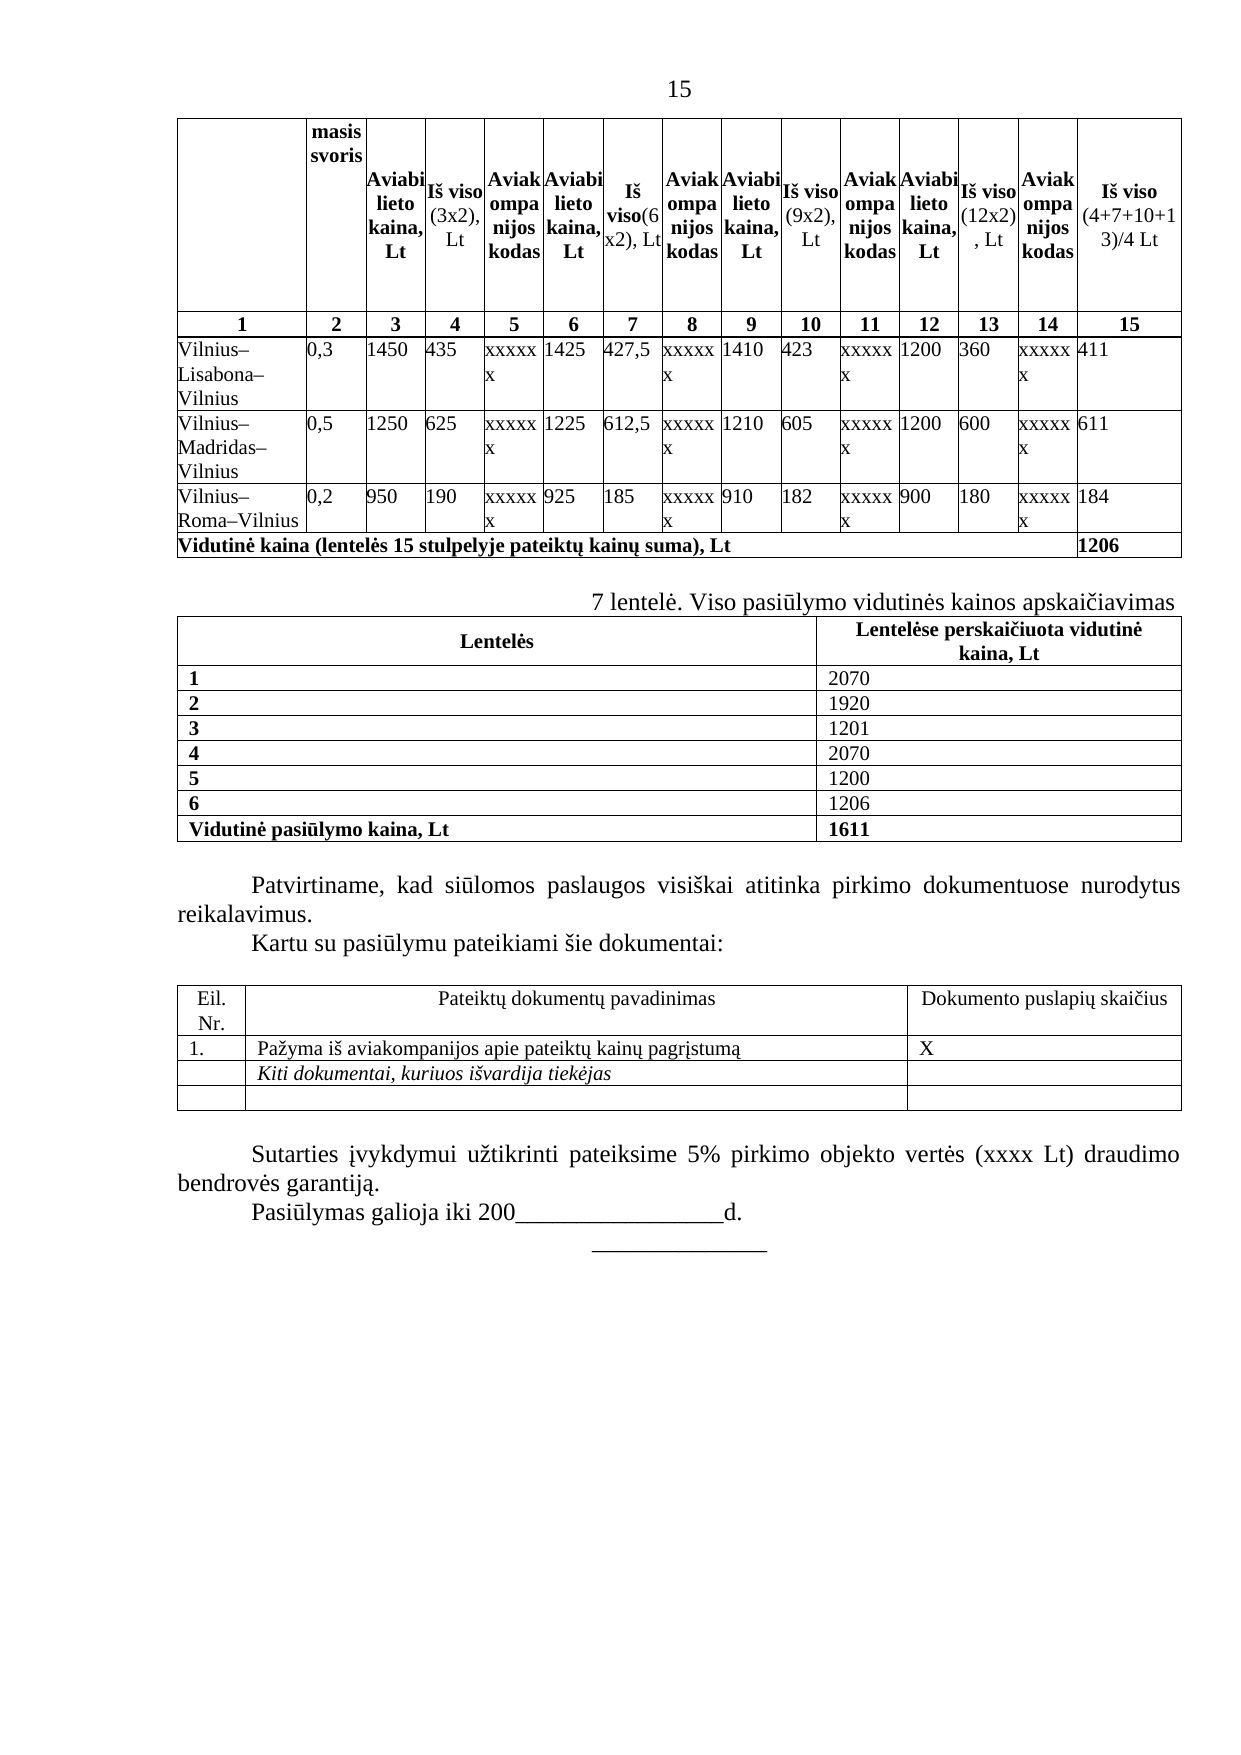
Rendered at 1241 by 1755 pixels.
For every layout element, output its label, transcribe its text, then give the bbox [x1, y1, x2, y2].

table_cell Aviakompanijos kodas [485, 119, 543, 311]
table_cell Vilnius–Roma–Vilnius [178, 484, 306, 532]
table_cell 1206 [817, 791, 1181, 815]
table_cell xxxxxx [1019, 411, 1077, 483]
table_cell 182 [782, 484, 840, 532]
table_cell 1611 [817, 816, 1181, 841]
table_cell xxxxxx [841, 411, 899, 483]
table_cell 3 [367, 312, 425, 336]
table_cell Pažyma iš aviakompanijos apie pateiktų kainų pagrįstumą [246, 1036, 907, 1059]
table_header Lentelėse perskaičiuota vidutinė kaina, Lt [817, 617, 1181, 665]
table_cell Aviabilieto kaina, Lt [900, 119, 958, 311]
table_cell 1920 [817, 691, 1181, 715]
text ______________ [177, 1226, 1181, 1254]
table_cell 1425 [544, 338, 603, 409]
table_cell 185 [604, 484, 662, 532]
table_cell 435 [426, 338, 484, 409]
table_cell 1210 [722, 411, 781, 483]
table_cell Vidutinė pasiūlymo kaina, Lt [178, 816, 816, 841]
table_cell 1225 [544, 411, 603, 483]
table_cell 2070 [817, 666, 1181, 690]
table_cell 605 [782, 411, 840, 483]
table_cell 427,5 [604, 338, 662, 409]
table_cell xxxxxx [485, 338, 543, 409]
table_cell 1201 [817, 716, 1181, 740]
table_cell 10 [782, 312, 840, 336]
table_header Dokumento puslapių skaičius [908, 986, 1181, 1034]
table_cell Iš viso (9x2), Lt [782, 119, 840, 311]
table_header Lentelės [178, 617, 816, 665]
table_cell xxxxxx [841, 484, 899, 532]
text Pasiūlymas galioja iki 200 d. [177, 1197, 1181, 1226]
table_cell Kiti dokumentai, kuriuos išvardija tiekėjas [246, 1061, 907, 1085]
table_header [178, 119, 306, 311]
text Patvirtiname, kad siūlomos paslaugos visiškai atitinka pirkimo dokumentuose nurodytus reikalavimus. [177, 870, 1181, 928]
table_cell 2 [307, 312, 366, 336]
table_cell xxxxxx [1019, 484, 1077, 532]
table_cell X [908, 1036, 1181, 1059]
table_cell 6 [544, 312, 603, 336]
table_cell 925 [544, 484, 603, 532]
table_cell 7 [604, 312, 662, 336]
table_cell Aviakompanijos kodas [663, 119, 721, 311]
table_cell 12 [900, 312, 958, 336]
text Sutarties įvykdymui užtikrinti pateiksime 5% pirkimo objekto vertės (xxxx Lt) draudimo bendrovės garantiją. [177, 1139, 1181, 1197]
table_cell Iš viso (12x2), Lt [959, 119, 1018, 311]
table_cell 5 [178, 766, 816, 790]
table_cell 1. [178, 1036, 245, 1059]
table_cell 4 [178, 741, 816, 765]
text 7 lentelė. Viso pasiūlymo vidutinės kainos apskaičiavimas [177, 587, 1181, 616]
table_cell 180 [959, 484, 1018, 532]
table_cell 1200 [900, 338, 958, 409]
table_cell [908, 1086, 1181, 1110]
table_cell 190 [426, 484, 484, 532]
table_cell Vidutinė kaina (lentelės 15 stulpelyje pateiktų kainų suma), Lt [178, 533, 1077, 557]
table_header Eil. Nr. [178, 986, 245, 1034]
table_cell [178, 1086, 245, 1110]
table_cell 184 [1078, 484, 1181, 532]
table_cell [246, 1086, 907, 1110]
table_cell xxxxxx [841, 338, 899, 409]
table_cell 900 [900, 484, 958, 532]
table_cell xxxxxx [663, 338, 721, 409]
table_cell 411 [1078, 338, 1181, 409]
table_cell 360 [959, 338, 1018, 409]
table_cell xxxxxx [663, 411, 721, 483]
table_cell Vilnius–Madridas–Vilnius [178, 411, 306, 483]
table_cell 6 [178, 791, 816, 815]
table_cell 3 [178, 716, 816, 740]
table_cell [178, 1061, 245, 1085]
table_cell 5 [485, 312, 543, 336]
table_cell 950 [367, 484, 425, 532]
table_cell 13 [959, 312, 1018, 336]
table_cell Aviabilieto kaina, Lt [722, 119, 781, 311]
table_cell 2 [178, 691, 816, 715]
table_cell 4 [426, 312, 484, 336]
table_cell Aviakompanijos kodas [841, 119, 899, 311]
table_cell Iš viso (3x2), Lt [426, 119, 484, 311]
table_cell Aviabilieto kaina, Lt [367, 119, 425, 311]
table_cell 1 [178, 312, 306, 336]
table_cell 9 [722, 312, 781, 336]
table_cell 15 [1078, 312, 1181, 336]
table_cell 600 [959, 411, 1018, 483]
table_cell 423 [782, 338, 840, 409]
table_cell 1 [178, 666, 816, 690]
table_cell 0,3 [307, 338, 366, 409]
table_cell Aviakompanijos kodas [1019, 119, 1077, 311]
table_cell Aviabilieto kaina, Lt [544, 119, 603, 311]
table_cell Vilnius–Lisabona–Vilnius [178, 338, 306, 409]
table_cell 1206 [1078, 533, 1181, 557]
table_cell 910 [722, 484, 781, 532]
table_cell 612,5 [604, 411, 662, 483]
table_cell 1450 [367, 338, 425, 409]
table_cell xxxxxx [1019, 338, 1077, 409]
table_cell xxxxxx [663, 484, 721, 532]
table_cell 611 [1078, 411, 1181, 483]
table_cell xxxxxx [485, 484, 543, 532]
table_cell 1410 [722, 338, 781, 409]
table_cell 0,5 [307, 411, 366, 483]
table_header Pateiktų dokumentų pavadinimas [246, 986, 907, 1034]
table_cell 8 [663, 312, 721, 336]
table_cell [908, 1061, 1181, 1085]
table_cell 1200 [900, 411, 958, 483]
table_cell xxxxxx [485, 411, 543, 483]
table_cell 11 [841, 312, 899, 336]
table_cell Iš viso(6x2), Lt [604, 119, 662, 311]
table_cell 625 [426, 411, 484, 483]
text Kartu su pasiūlymu pateikiami šie dokumentai: [177, 928, 1181, 957]
table_cell 1250 [367, 411, 425, 483]
table_cell 0,2 [307, 484, 366, 532]
table_cell Iš viso (4+7+10+13)/4 Lt [1078, 119, 1181, 311]
table_cell 2070 [817, 741, 1181, 765]
table_cell 14 [1019, 312, 1077, 336]
table_cell 1200 [817, 766, 1181, 790]
table_header masis svoris [307, 119, 366, 311]
